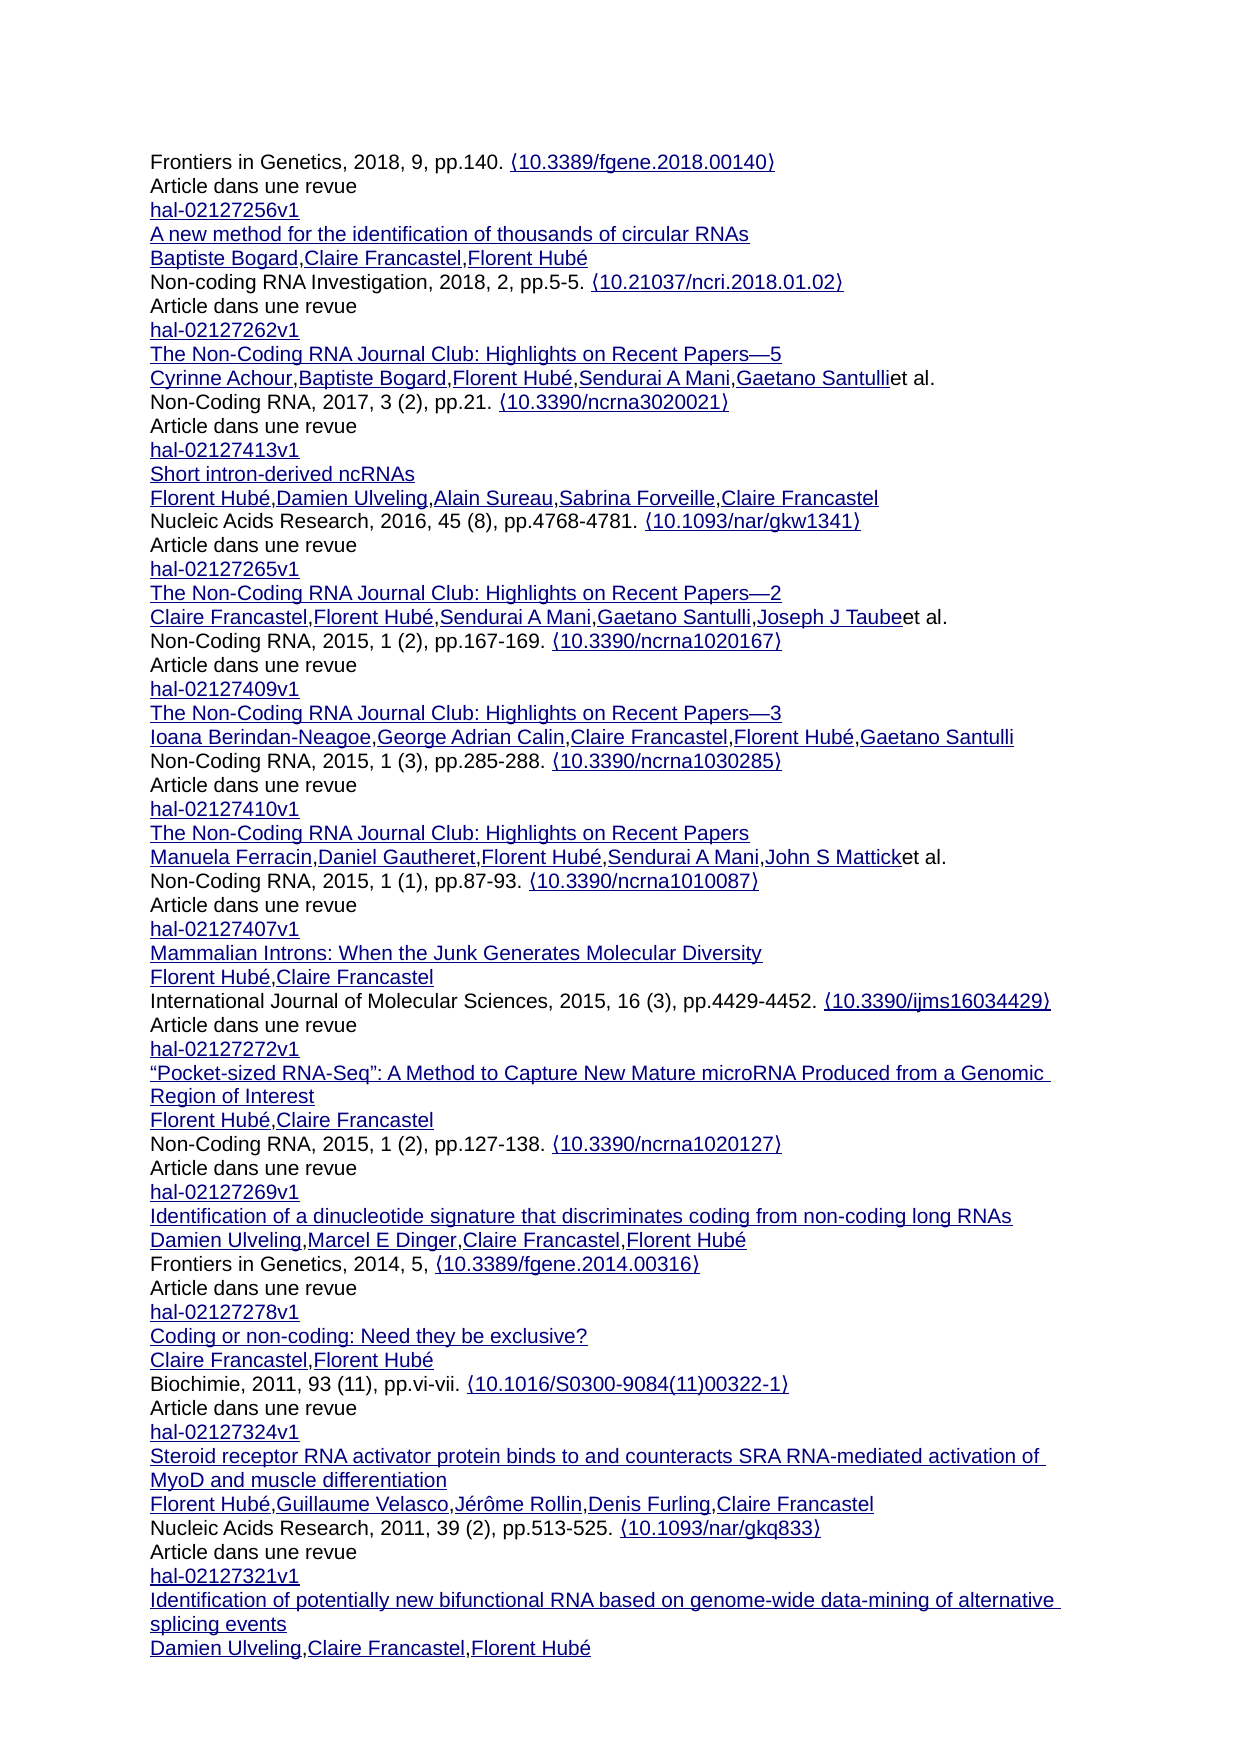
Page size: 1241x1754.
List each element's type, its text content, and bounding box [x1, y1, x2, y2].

table_cell The Non-Coding RNA Journal Club: Highlights on Recent Papers—5 Cyrinne Achour,Baptiste Bogard,Florent Hubé,Sendurai A Mani,Gaetano Santulliet al. Non-Coding RNA, 2017, 3 (2), pp.21. ⟨10.3390/ncrna3020021⟩ Article dans une revue hal-02127413v1 [150, 342, 1090, 461]
table_cell “Pocket-sized RNA-Seq”: A Method to Capture New Mature microRNA Produced from a Genomic Region of Interest Florent Hubé,Claire Francastel Non-Coding RNA, 2015, 1 (2), pp.127-138. ⟨10.3390/ncrna1020127⟩ Article dans une revue hal-02127269v1 [150, 1060, 1090, 1204]
table_cell Mammalian Introns: When the Junk Generates Molecular Diversity Florent Hubé,Claire Francastel International Journal of Molecular Sciences, 2015, 16 (3), pp.4429-4452. ⟨10.3390/ijms16034429⟩ Article dans une revue hal-02127272v1 [150, 941, 1090, 1060]
table_cell Coding or non-coding: Need they be exclusive? Claire Francastel,Florent Hubé Biochimie, 2011, 93 (11), pp.vi-vii. ⟨10.1016/S0300-9084(11)00322-1⟩ Article dans une revue hal-02127324v1 [150, 1324, 1090, 1444]
table_cell Steroid receptor RNA activator protein binds to and counteracts SRA RNA-mediated activation of MyoD and muscle differentiation Florent Hubé,Guillaume Velasco,Jérôme Rollin,Denis Furling,Claire Francastel Nucleic Acids Research, 2011, 39 (2), pp.513-525. ⟨10.1093/nar/gkq833⟩ Article dans une revue hal-02127321v1 [150, 1444, 1090, 1587]
table_cell The Non-Coding RNA Journal Club: Highlights on Recent Papers—2 Claire Francastel,Florent Hubé,Sendurai A Mani,Gaetano Santulli,Joseph J Taubeet al. Non-Coding RNA, 2015, 1 (2), pp.167-169. ⟨10.3390/ncrna1020167⟩ Article dans une revue hal-02127409v1 [150, 581, 1090, 701]
table_cell Identification of a dinucleotide signature that discriminates coding from non-coding long RNAs Damien Ulveling,Marcel E Dinger,Claire Francastel,Florent Hubé Frontiers in Genetics, 2014, 5, ⟨10.3389/fgene.2014.00316⟩ Article dans une revue hal-02127278v1 [150, 1204, 1090, 1324]
table_cell A new method for the identification of thousands of circular RNAs Baptiste Bogard,Claire Francastel,Florent Hubé Non-coding RNA Investigation, 2018, 2, pp.5-5. ⟨10.21037/ncri.2018.01.02⟩ Article dans une revue hal-02127262v1 [150, 222, 1090, 342]
table_cell Short intron-derived ncRNAs Florent Hubé,Damien Ulveling,Alain Sureau,Sabrina Forveille,Claire Francastel Nucleic Acids Research, 2016, 45 (8), pp.4768-4781. ⟨10.1093/nar/gkw1341⟩ Article dans une revue hal-02127265v1 [150, 461, 1090, 581]
table_cell The Non-Coding RNA Journal Club: Highlights on Recent Papers—3 Ioana Berindan-Neagoe,George Adrian Calin,Claire Francastel,Florent Hubé,Gaetano Santulli Non-Coding RNA, 2015, 1 (3), pp.285-288. ⟨10.3390/ncrna1030285⟩ Article dans une revue hal-02127410v1 [150, 701, 1090, 821]
table_cell Frontiers in Genetics, 2018, 9, pp.140. ⟨10.3389/fgene.2018.00140⟩ Article dans une revue hal-02127256v1 [150, 150, 1090, 222]
table_cell The Non-Coding RNA Journal Club: Highlights on Recent Papers Manuela Ferracin,Daniel Gautheret,Florent Hubé,Sendurai A Mani,John S Matticket al. Non-Coding RNA, 2015, 1 (1), pp.87-93. ⟨10.3390/ncrna1010087⟩ Article dans une revue hal-02127407v1 [150, 821, 1090, 941]
table_cell Identification of potentially new bifunctional RNA based on genome-wide data-mining of alternative splicing events Damien Ulveling,Claire Francastel,Florent Hubé [150, 1588, 1090, 1659]
